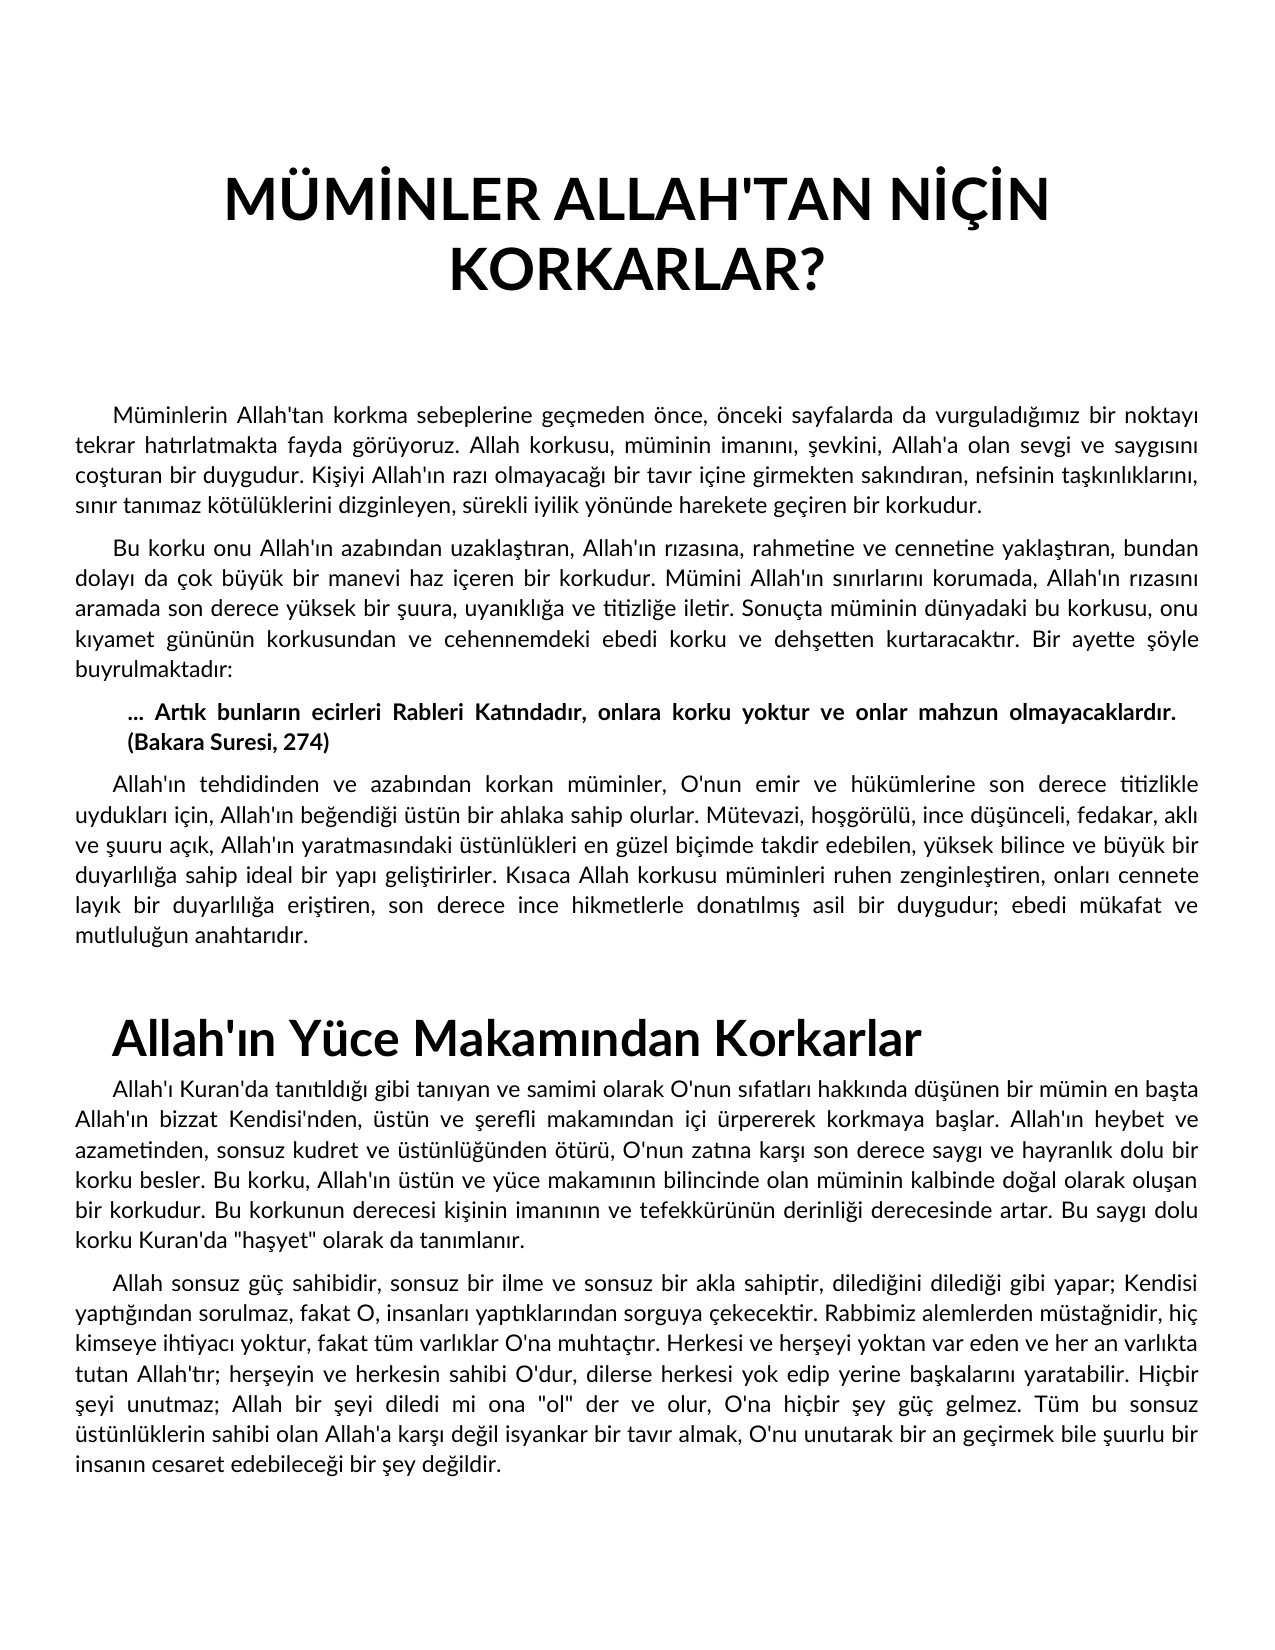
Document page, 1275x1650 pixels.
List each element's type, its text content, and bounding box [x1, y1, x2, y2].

text Müminlerin Allah'tan korkma sebeplerine geçmeden önce, önceki sayfalarda da vurguladığımız bir noktayı tekrar hatırlatmakta fayda görüyoruz. Allah korkusu, müminin imanını, şevkini, Allah'a olan sevgi ve saygısını coşturan bir duygudur. Kişiyi Allah'ın razı olmayacağı bir tavır içine girmekten sakındıran, nefsinin taşkınlıklarını, sınır tanımaz kötülüklerini dizginleyen, sürekli iyilik yönünde harekete geçiren bir korkudur. [75, 400, 1200, 518]
text Allah'ın tehdidinden ve azabından korkan müminler, O'nun emir ve hükümlerine son derece titizlikle uydukları için, Allah'ın beğendiği üstün bir ahlaka sahip olurlar. Mütevazi, hoşgörülü, ince düşünceli, fedakar, aklı ve şuuru açık, Allah'ın yaratmasındaki üstünlükleri en güzel biçimde takdir edebilen, yüksek bilince ve büyük bir duyarlılığa sahip ideal bir yapı geliştirirler. Kısaca Allah korkusu müminleri ruhen zenginleştiren, onları cennete layık bir duyarlılığa eriştiren, son derece ince hikmetlerle donatılmış asil bir duygudur; ebedi mükafat ve mutluluğun anahtarıdır. [75, 770, 1200, 949]
subtitle MÜMİNLER ALLAH'TAN NİÇİN KORKARLAR? [75, 162, 1200, 302]
text ... Artık bunların ecirleri Rableri Katındadır, onlara korku yoktur ve onlar mahzun olmayacaklardır. (Bakara Suresi, 274) [127, 697, 1177, 755]
text Allah sonsuz güç sahibidir, sonsuz bir ilme ve sonsuz bir akla sahiptir, dilediğini dilediği gibi yapar; Kendisi yaptığından sorulmaz, fakat O, insanları yaptıklarından sorguya çekecektir. Rabbimiz alemlerden müstağnidir, hiç kimseye ihtiyacı yoktur, fakat tüm varlıklar O'na muhtaçtır. Herkesi ve herşeyi yoktan var eden ve her an varlıkta tutan Allah'tır; herşeyin ve herkesin sahibi O'dur, dilerse herkesi yok edip yerine başkalarını yaratabilir. Hiçbir şeyi unutmaz; Allah bir şeyi diledi mi ona "ol" der ve olur, O'na hiçbir şey güç gelmez. Tüm bu sonsuz üstünlüklerin sahibi olan Allah'a karşı değil isyankar bir tavır almak, O'nu unutarak bir an geçirmek bile şuurlu bir insanın cesaret edebileceği bir şey değildir. [75, 1269, 1200, 1477]
text Bu korku onu Allah'ın azabından uzaklaştıran, Allah'ın rızasına, rahmetine ve cennetine yaklaştıran, bundan dolayı da çok büyük bir manevi haz içeren bir korkudur. Mümini Allah'ın sınırlarını korumada, Allah'ın rızasını aramada son derece yüksek bir şuura, uyanıklığa ve titizliğe iletir. Sonuçta müminin dünyadaki bu korkusu, onu kıyamet gününün korkusundan ve cehennemdeki ebedi korku ve dehşetten kurtaracaktır. Bir ayette şöyle buyrulmaktadır: [75, 534, 1200, 682]
text Allah'ı Kuran'da tanıtıldığı gibi tanıyan ve samimi olarak O'nun sıfatları hakkında düşünen bir mümin en başta Allah'ın bizzat Kendisi'nden, üstün ve şerefli makamından içi ürpererek korkmaya başlar. Allah'ın heybet ve azametinden, sonsuz kudret ve üstünlüğünden ötürü, O'nun zatına karşı son derece saygı ve hayranlık dolu bir korku besler. Bu korku, Allah'ın üstün ve yüce makamının bilincinde olan müminin kalbinde doğal olarak oluşan bir korkudur. Bu korkunun derecesi kişinin imanının ve tefekkürünün derinliği derecesinde artar. Bu saygı dolu korku Kuran'da "haşyet" olarak da tanımlanır. [75, 1075, 1200, 1253]
subtitle Allah'ın Yüce Makamından Korkarlar [112, 1007, 1200, 1067]
